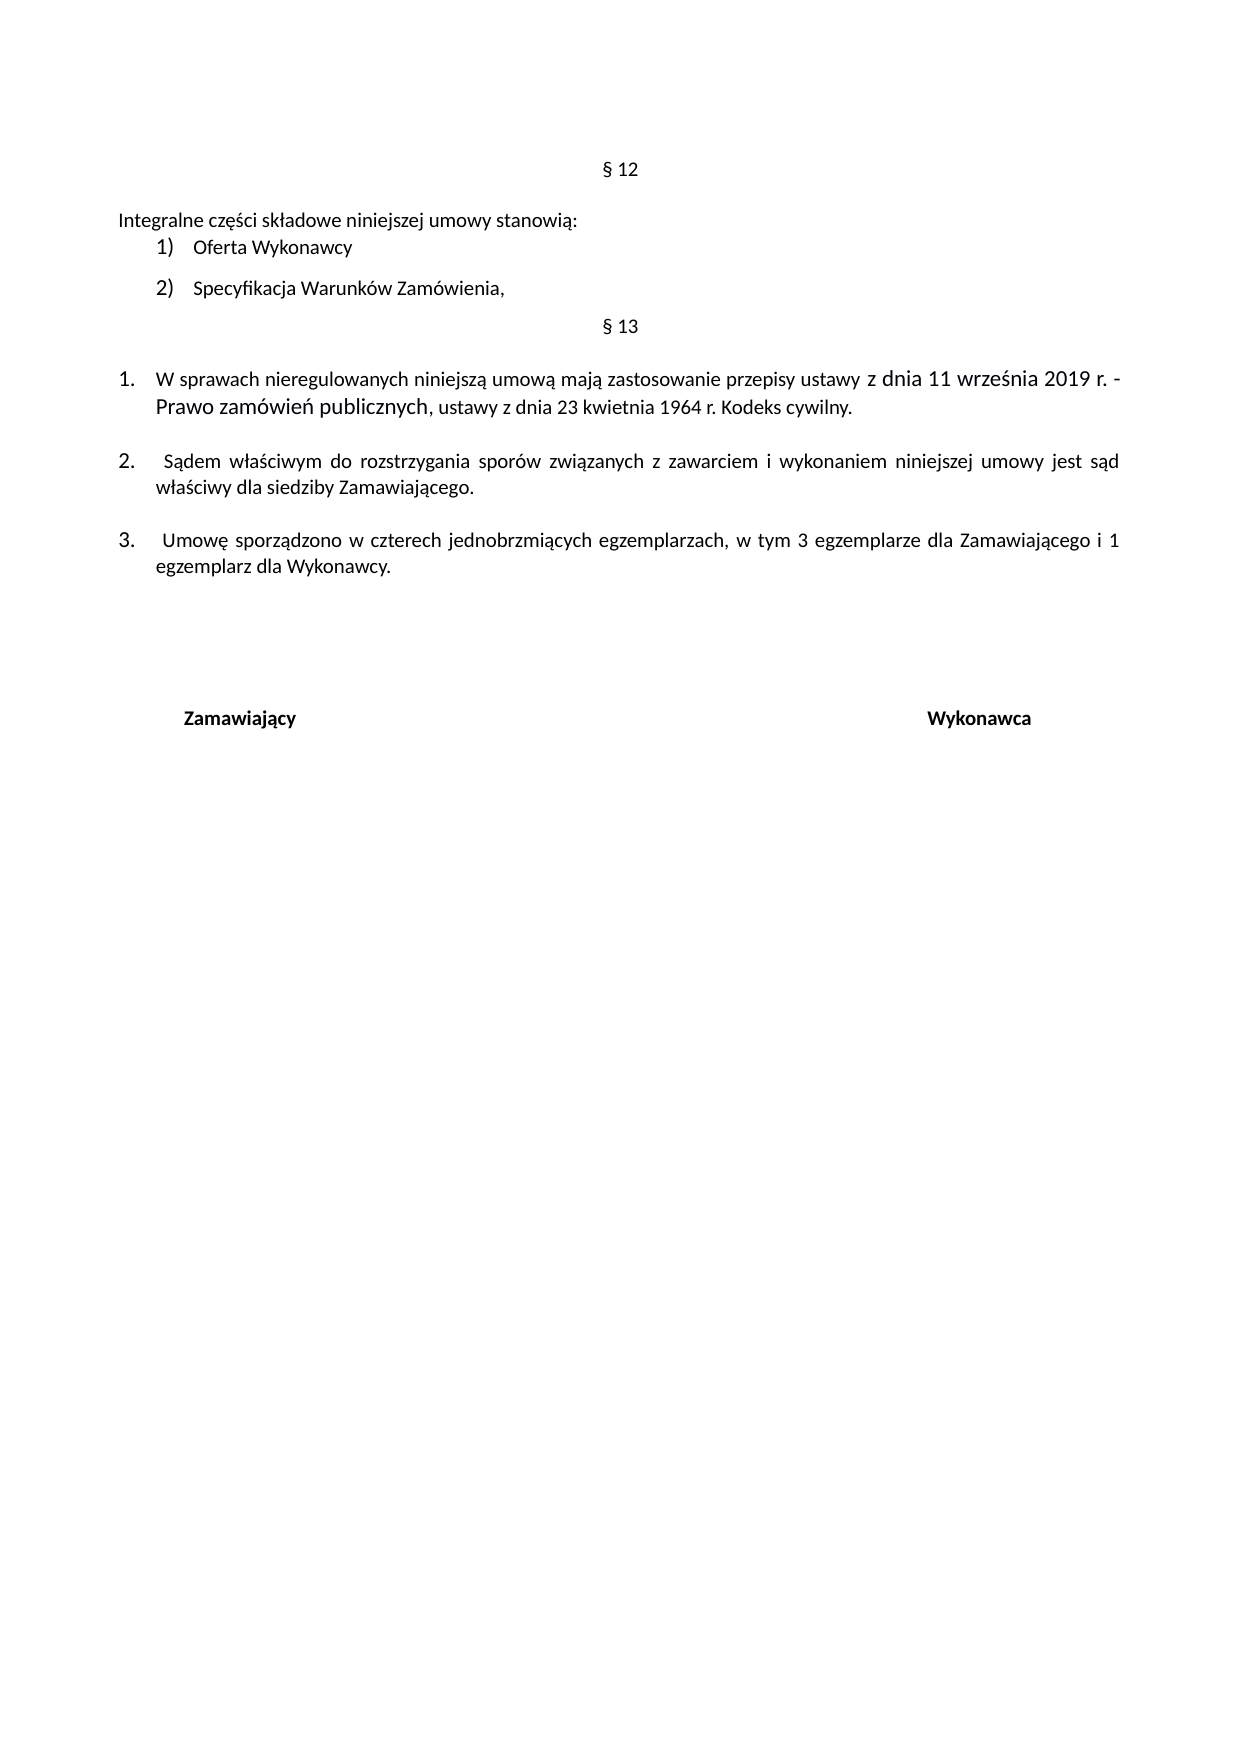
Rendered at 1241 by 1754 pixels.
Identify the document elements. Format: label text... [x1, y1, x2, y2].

list Umowę sporządzono w czterech jednobrzmiących egzemplarzach, w tym 3 egzemplarze dla Zamawiającego i 1 egzemplarz dla Wykonawcy. [118, 525, 1121, 578]
list § 12 [118, 156, 1122, 182]
text § 13 [118, 313, 1122, 339]
list Specyfikacja Warunków Zamówienia, [156, 273, 1122, 301]
list Sądem właściwym do rozstrzygania sporów związanych z zawarciem i wykonaniem niniejszej umowy jest sąd właściwy dla siedziby Zamawiającego. [118, 446, 1121, 499]
text Zamawiający Wykonawca [118, 706, 1122, 731]
list Oferta Wykonawcy [156, 232, 1122, 261]
list W sprawach nieregulowanych niniejszą umową mają zastosowanie przepisy ustawy z dnia 11 września 2019 r. - Prawo zamówień publicznych, ustawy z dnia 23 kwietnia 1964 r. Kodeks cywilny. [118, 364, 1121, 421]
text Integralne części składowe niniejszej umowy stanowią: [118, 207, 1122, 232]
